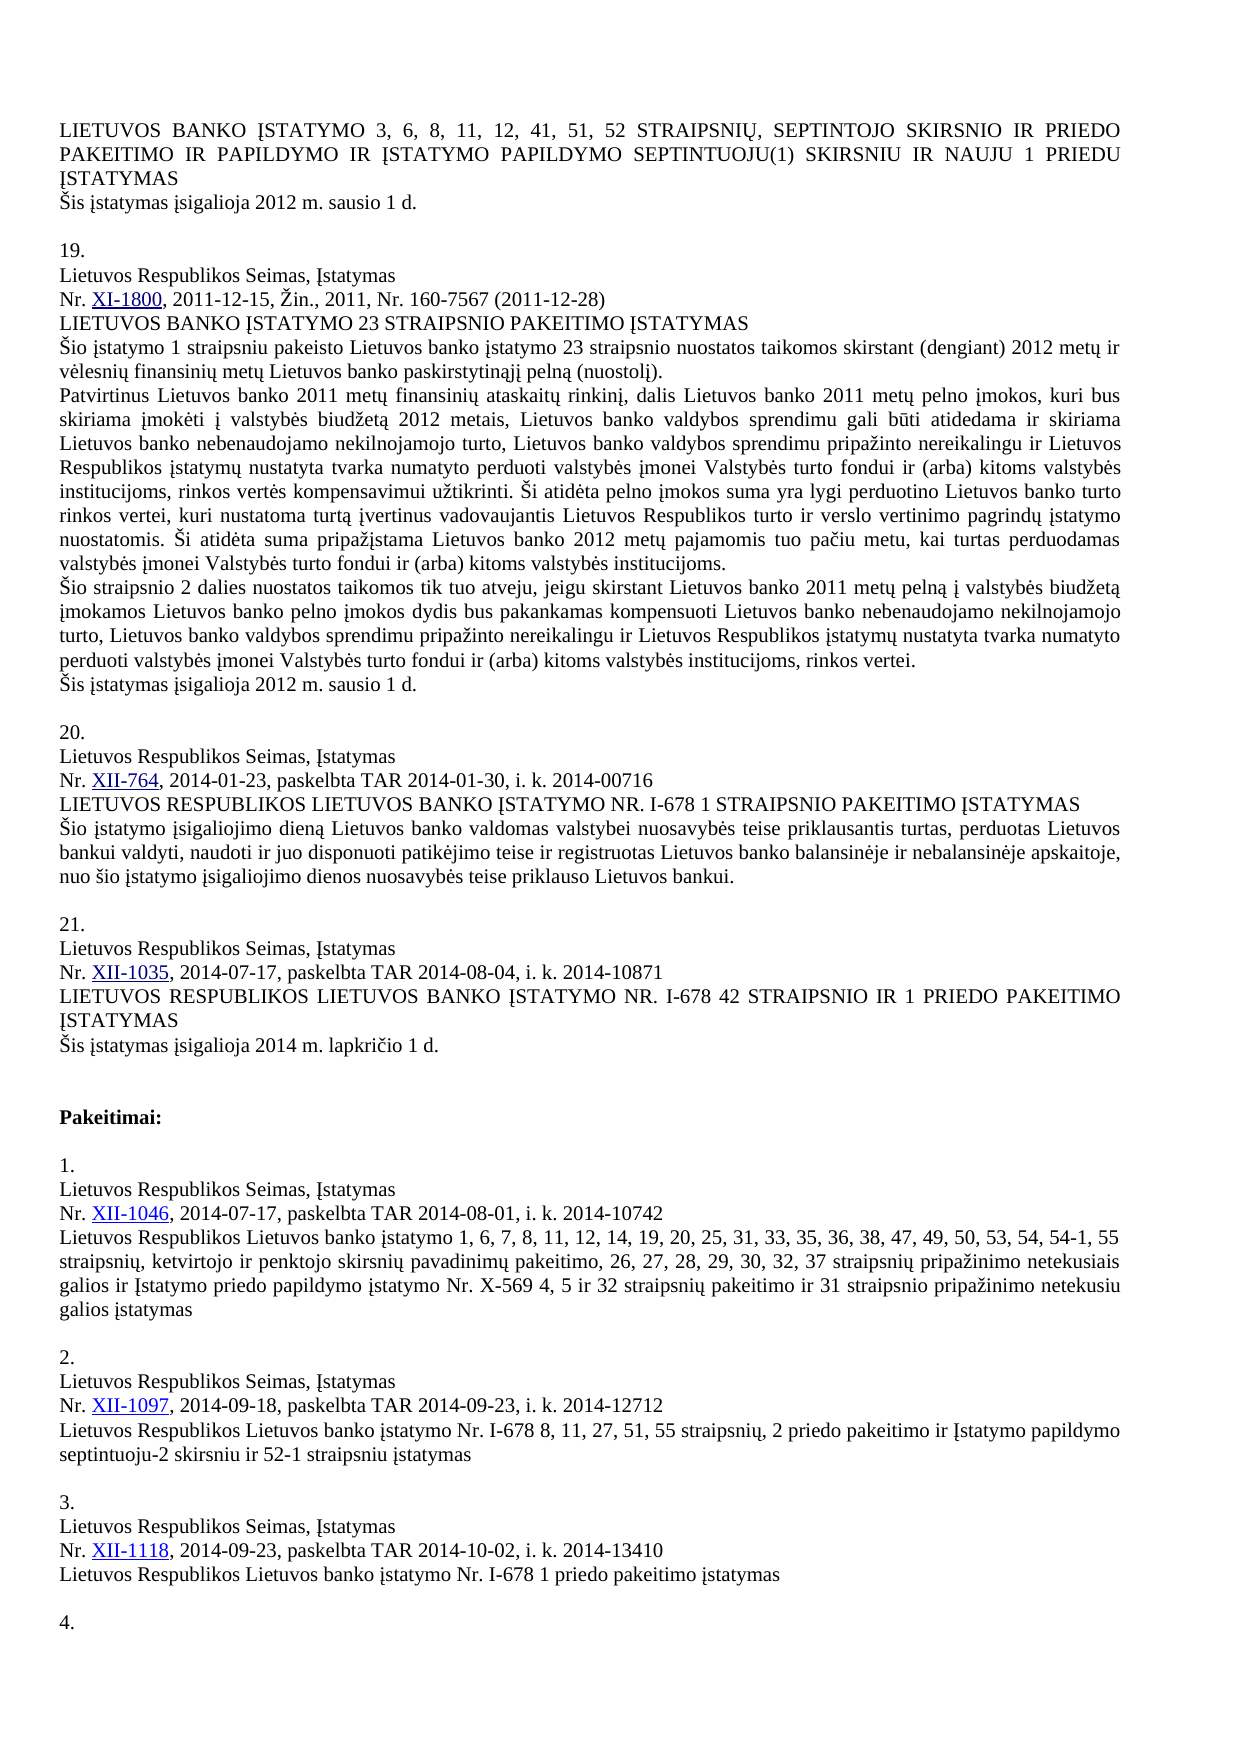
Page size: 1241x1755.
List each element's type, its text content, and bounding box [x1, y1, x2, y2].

text LIETUVOS RESPUBLIKOS LIETUVOS BANKO ĮSTATYMO NR. I-678 1 STRAIPSNIO PAKEITIMO ĮSTATYMAS [59, 792, 1122, 816]
text Lietuvos Respublikos Seimas, Įstatymas [59, 1369, 1122, 1393]
text Patvirtinus Lietuvos banko 2011 metų finansinių ataskaitų rinkinį, dalis Lietuvos banko 2011 metų pelno įmokos, kuri bus skiriama įmokėti į valstybės biudžetą 2012 metais, Lietuvos banko valdybos sprendimu gali būti atidedama ir skiriama Lietuvos banko nebenaudojamo nekilnojamojo turto, Lietuvos banko valdybos sprendimu pripažinto nereikalingu ir Lietuvos Respublikos įstatymų nustatyta tvarka numatyto perduoti valstybės įmonei Valstybės turto fondui ir (arba) kitoms valstybės institucijoms, rinkos vertės kompensavimui užtikrinti. Ši atidėta pelno įmokos suma yra lygi perduotino Lietuvos banko turto rinkos vertei, kuri nustatoma turtą įvertinus vadovaujantis Lietuvos Respublikos turto ir verslo vertinimo pagrindų įstatymo nuostatomis. Ši atidėta suma pripažįstama Lietuvos banko 2012 metų pajamomis tuo pačiu metu, kai turtas perduodamas valstybės įmonei Valstybės turto fondui ir (arba) kitoms valstybės institucijoms. [59, 383, 1122, 575]
text Lietuvos Respublikos Lietuvos banko įstatymo 1, 6, 7, 8, 11, 12, 14, 19, 20, 25, 31, 33, 35, 36, 38, 47, 49, 50, 53, 54, 54-1, 55 straipsnių, ketvirtojo ir penktojo skirsnių pavadinimų pakeitimo, 26, 27, 28, 29, 30, 32, 37 straipsnių pripažinimo netekusiais galios ir Įstatymo priedo papildymo įstatymo Nr. X-569 4, 5 ir 32 straipsnių pakeitimo ir 31 straipsnio pripažinimo netekusiu galios įstatymas [59, 1225, 1122, 1321]
text Lietuvos Respublikos Seimas, Įstatymas [59, 1514, 1122, 1538]
text 4. [59, 1610, 1122, 1634]
text Nr. XII-1046, 2014-07-17, paskelbta TAR 2014-08-01, i. k. 2014-10742 [59, 1201, 1122, 1225]
text LIETUVOS RESPUBLIKOS LIETUVOS BANKO ĮSTATYMO NR. I-678 42 STRAIPSNIO IR 1 PRIEDO PAKEITIMO ĮSTATYMAS [59, 984, 1122, 1032]
text Lietuvos Respublikos Lietuvos banko įstatymo Nr. I-678 1 priedo pakeitimo įstatymas [59, 1562, 1122, 1586]
text Šis įstatymas įsigalioja 2014 m. lapkričio 1 d. [59, 1032, 1122, 1057]
text Nr. XII-764, 2014-01-23, paskelbta TAR 2014-01-30, i. k. 2014-00716 [59, 768, 1122, 792]
text Nr. XII-1118, 2014-09-23, paskelbta TAR 2014-10-02, i. k. 2014-13410 [59, 1538, 1122, 1562]
text 1. [59, 1153, 1122, 1177]
text Nr. XII-1097, 2014-09-18, paskelbta TAR 2014-09-23, i. k. 2014-12712 [59, 1393, 1122, 1417]
text Šio įstatymo įsigaliojimo dieną Lietuvos banko valdomas valstybei nuosavybės teise priklausantis turtas, perduotas Lietuvos bankui valdyti, naudoti ir juo disponuoti patikėjimo teise ir registruotas Lietuvos banko balansinėje ir nebalansinėje apskaitoje, nuo šio įstatymo įsigaliojimo dienos nuosavybės teise priklauso Lietuvos bankui. [59, 816, 1122, 888]
text 19. [59, 238, 1122, 262]
text Šio įstatymo 1 straipsniu pakeisto Lietuvos banko įstatymo 23 straipsnio nuostatos taikomos skirstant (dengiant) 2012 metų ir vėlesnių finansinių metų Lietuvos banko paskirstytinąjį pelną (nuostolį). [59, 335, 1122, 383]
text Šis įstatymas įsigalioja 2012 m. sausio 1 d. [59, 190, 1122, 214]
text Lietuvos Respublikos Seimas, Įstatymas [59, 744, 1122, 768]
text 2. [59, 1345, 1122, 1369]
text 3. [59, 1490, 1122, 1514]
text Lietuvos Respublikos Seimas, Įstatymas [59, 936, 1122, 960]
text Šio straipsnio 2 dalies nuostatos taikomos tik tuo atveju, jeigu skirstant Lietuvos banko 2011 metų pelną į valstybės biudžetą įmokamos Lietuvos banko pelno įmokos dydis bus pakankamas kompensuoti Lietuvos banko nebenaudojamo nekilnojamojo turto, Lietuvos banko valdybos sprendimu pripažinto nereikalingu ir Lietuvos Respublikos įstatymų nustatyta tvarka numatyto perduoti valstybės įmonei Valstybės turto fondui ir (arba) kitoms valstybės institucijoms, rinkos vertei. [59, 575, 1122, 672]
text LIETUVOS BANKO ĮSTATYMO 3, 6, 8, 11, 12, 41, 51, 52 STRAIPSNIŲ, SEPTINTOJO SKIRSNIO IR PRIEDO PAKEITIMO IR PAPILDYMO IR ĮSTATYMO PAPILDYMO SEPTINTUOJU(1) SKIRSNIU IR NAUJU 1 PRIEDU ĮSTATYMAS [59, 118, 1122, 190]
text LIETUVOS BANKO ĮSTATYMO 23 STRAIPSNIO PAKEITIMO ĮSTATYMAS [59, 311, 1122, 335]
text Lietuvos Respublikos Seimas, Įstatymas [59, 262, 1122, 287]
text Šis įstatymas įsigalioja 2012 m. sausio 1 d. [59, 672, 1122, 696]
text 20. [59, 720, 1122, 744]
text Pakeitimai: [59, 1105, 1122, 1129]
text Lietuvos Respublikos Lietuvos banko įstatymo Nr. I-678 8, 11, 27, 51, 55 straipsnių, 2 priedo pakeitimo ir Įstatymo papildymo septintuoju-2 skirsniu ir 52-1 straipsniu įstatymas [59, 1417, 1122, 1466]
text 21. [59, 912, 1122, 936]
text Nr. XI-1800, 2011-12-15, Žin., 2011, Nr. 160-7567 (2011-12-28) [59, 287, 1122, 311]
text Lietuvos Respublikos Seimas, Įstatymas [59, 1177, 1122, 1201]
text Nr. XII-1035, 2014-07-17, paskelbta TAR 2014-08-04, i. k. 2014-10871 [59, 960, 1122, 984]
